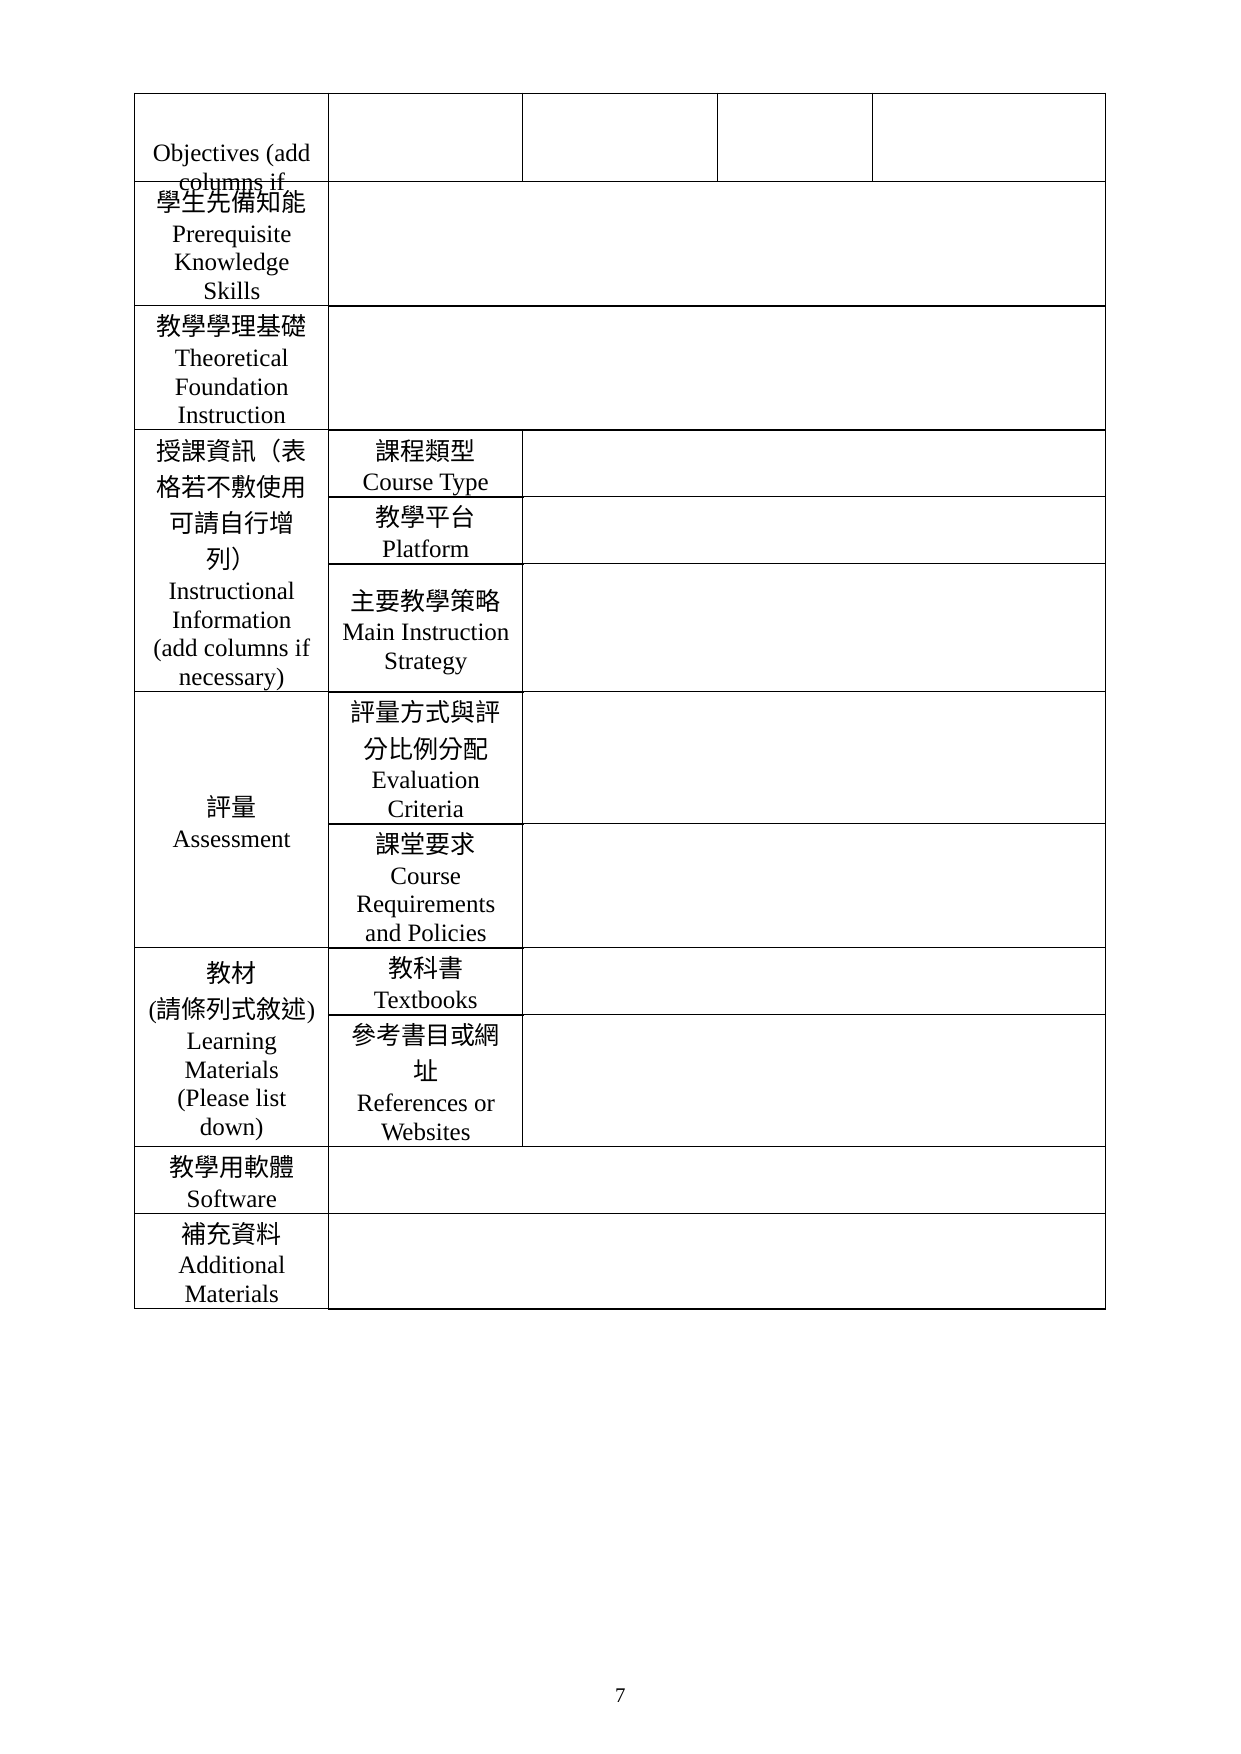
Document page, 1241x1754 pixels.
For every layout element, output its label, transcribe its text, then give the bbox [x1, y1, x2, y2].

table_cell [523, 692, 1105, 823]
table_cell 授課資訊（表格若不敷使用可請自行增列） Instructional Information (add columns if necessary) [135, 430, 328, 691]
table_cell [523, 1015, 1105, 1146]
table_cell 評量 Assessment [135, 692, 328, 947]
table_cell [329, 94, 522, 181]
table_cell [718, 94, 872, 181]
table_cell [523, 94, 717, 181]
table_cell [523, 497, 1105, 563]
table_cell [329, 1214, 1105, 1308]
table_cell [329, 182, 1105, 305]
table_cell 評量方式與評分比例分配 Evaluation Criteria [329, 693, 522, 823]
table_cell [329, 1147, 1105, 1212]
table_cell 系培育目標與核心能力以及學習目標（表格若不敷使用可請自行增列） Development Goals, Core Competence and Learning Objectives (add columns if necessary) [135, 94, 328, 181]
table_cell [523, 431, 1105, 496]
table_cell 參考書目或網址 References or Websites [329, 1016, 522, 1146]
table_cell 主要教學策略 Main Instruction Strategy [329, 565, 522, 691]
table_cell 課程類型 Course Type [329, 431, 522, 496]
table_cell 學生先備知能 Prerequisite Knowledge Skills [135, 182, 328, 305]
table_cell [873, 94, 1105, 181]
table_cell 補充資料 Additional Materials [135, 1214, 328, 1308]
table_cell 教學用軟體 Software [135, 1147, 328, 1212]
table_cell 教材 (請條列式敘述) Learning Materials (Please list down) [135, 948, 328, 1146]
table_cell 課堂要求 Course Requirements and Policies [329, 825, 522, 947]
table_cell 教學平台 Platform [329, 498, 522, 563]
table_cell [523, 948, 1105, 1014]
table_cell [523, 564, 1105, 691]
table_cell 教學學理基礎 Theoretical Foundation Instruction [135, 306, 328, 429]
table_cell [523, 824, 1105, 947]
table_cell [329, 307, 1105, 429]
table_cell 教科書 Textbooks [329, 949, 522, 1014]
